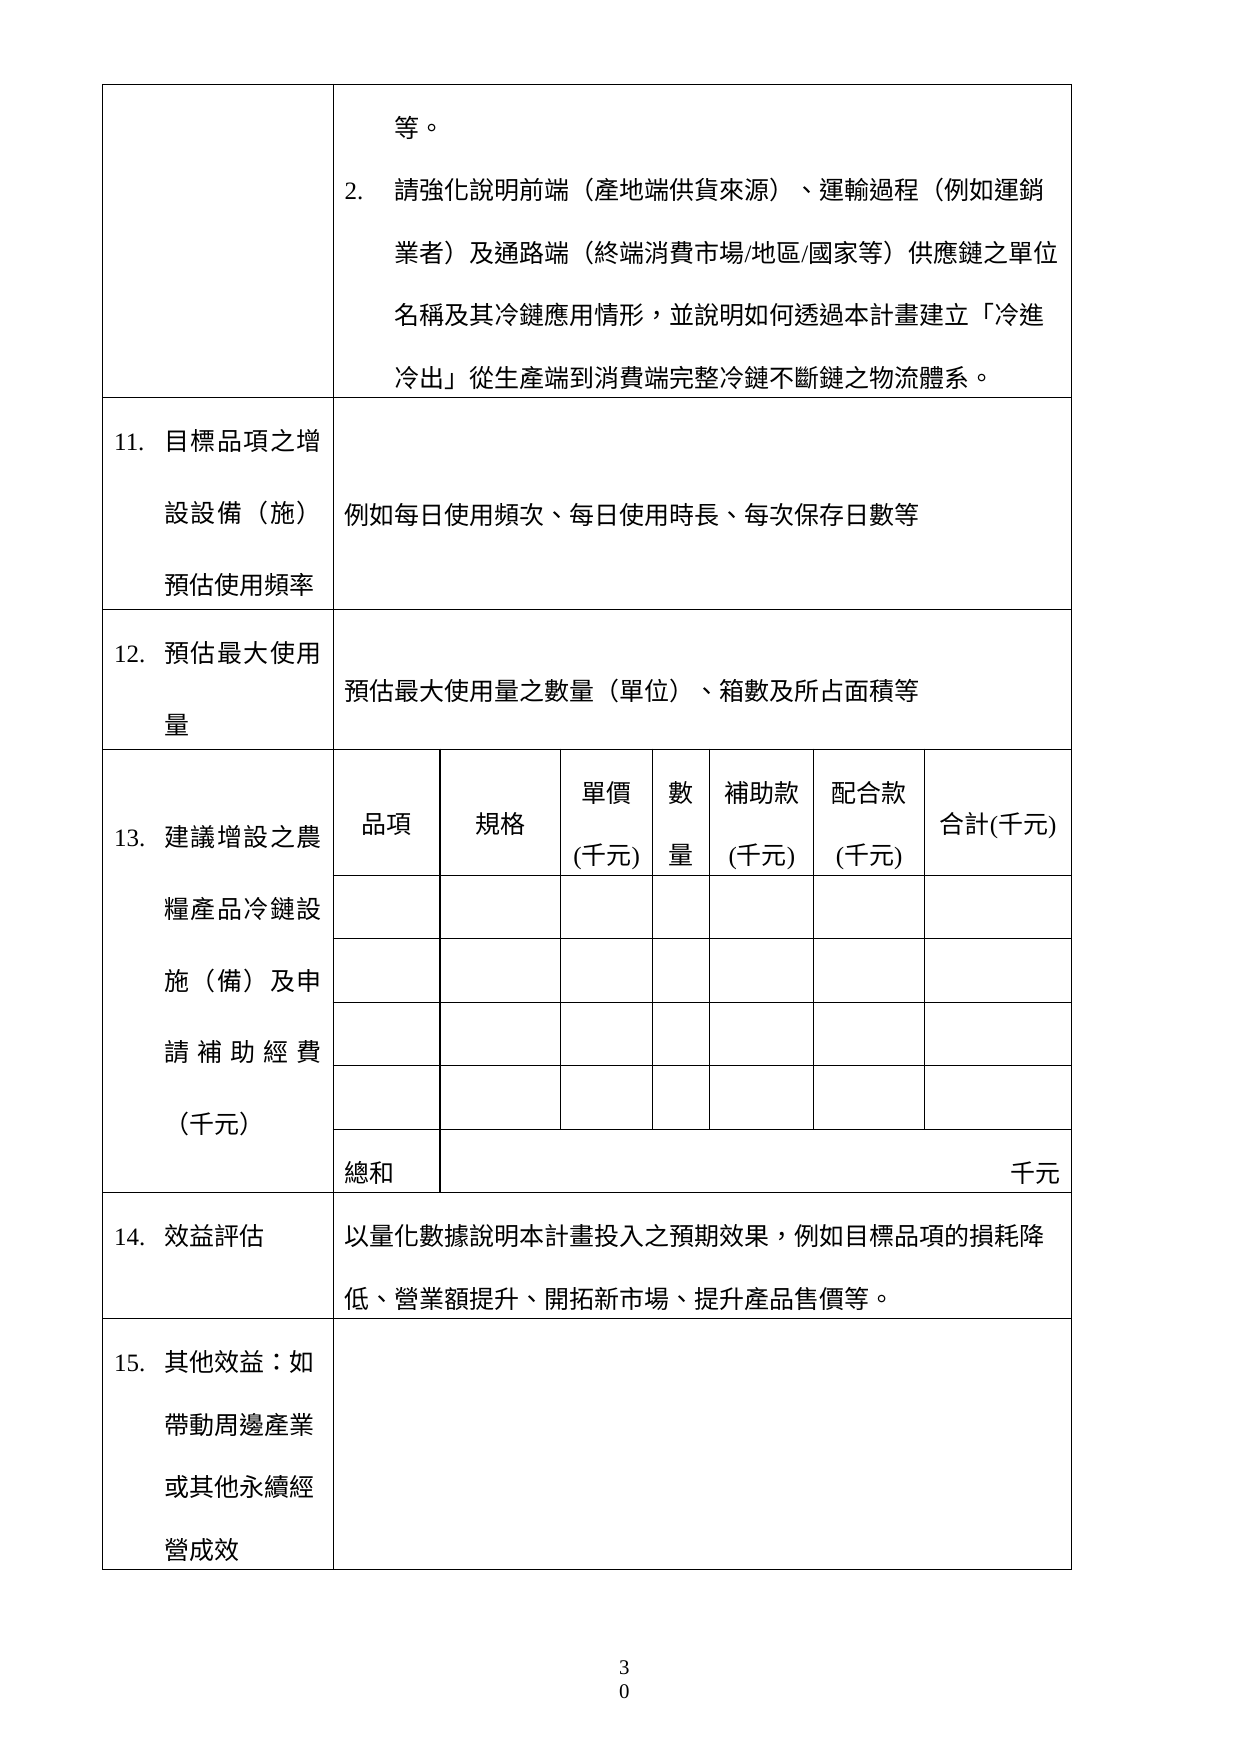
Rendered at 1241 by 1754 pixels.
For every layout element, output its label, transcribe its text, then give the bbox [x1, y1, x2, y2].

table_cell [334, 939, 439, 1002]
table_cell [441, 939, 560, 1002]
table_cell [653, 1003, 709, 1065]
table_cell [653, 1066, 709, 1129]
table_cell [561, 876, 652, 938]
table_cell [334, 1003, 439, 1065]
table_cell [653, 876, 709, 938]
table_cell [814, 939, 924, 1002]
table_cell [561, 939, 652, 1002]
table_cell 預估最大使用量之數量（單位）、箱數及所占面積等 [334, 610, 1071, 748]
table_cell [334, 876, 439, 938]
table_cell 千元 [441, 1130, 1071, 1192]
table_cell 數量 [653, 750, 709, 874]
table_cell [710, 1003, 813, 1065]
table_cell [441, 1066, 560, 1129]
table_cell 建議增設之農糧產品冷鏈設施（備）及申請補助經費（千元） [103, 750, 333, 1192]
table_cell [334, 1319, 1071, 1569]
table_cell 例如每日使用頻次、每日使用時長、每次保存日數等 [334, 398, 1071, 609]
table_cell [561, 1066, 652, 1129]
table_cell 品項 [334, 750, 439, 874]
table_cell 其他效益：如帶動周邊產業或其他永續經營成效 [103, 1319, 333, 1569]
table_cell [710, 876, 813, 938]
table_cell 合計(千元) [925, 750, 1071, 874]
table_cell [710, 939, 813, 1002]
table_cell [653, 939, 709, 1002]
table_cell 配合款(千元) [814, 750, 924, 874]
table_cell [814, 1066, 924, 1129]
table_cell 總和 [334, 1130, 439, 1192]
table_cell [925, 876, 1071, 938]
table_cell [925, 939, 1071, 1002]
table_cell [561, 1003, 652, 1065]
table_cell [814, 876, 924, 938]
table_cell 規格 [441, 750, 560, 874]
table_cell 以量化數據說明本計畫投入之預期效果，例如目標品項的損耗降低、營業額提升、開拓新市場、提升產品售價等。 [334, 1193, 1071, 1318]
table_cell 補助款(千元) [710, 750, 813, 874]
table_cell 目標品項之增設設備（施）預估使用頻率 [103, 398, 333, 609]
table_cell 預估最大使用量 [103, 610, 333, 748]
table_cell [441, 1003, 560, 1065]
table_cell [334, 1066, 439, 1129]
table_cell 請說明此作物採後處理及保存之最佳溫度，以及如何藉由增設農產品冷鏈設施（備）維持溫度變化的穩定性及提升品質等。 請強化說明前端（產地端供貨來源）、運輸過程（例如運銷業者）及通路端（終端消費市場/地區/國家等）供應鏈之單位名稱及其冷鏈應用情形，並說明如何透過本計畫建立「冷進冷出」從生產端到消費端完整冷鏈不斷鏈之物流體系。 [334, 85, 1071, 397]
table_cell [925, 1066, 1071, 1129]
table_cell [710, 1066, 813, 1129]
table_cell [441, 876, 560, 938]
table_cell [103, 85, 333, 397]
table_cell 單價(千元) [561, 750, 652, 874]
table_cell [814, 1003, 924, 1065]
table_cell [925, 1003, 1071, 1065]
table_cell 效益評估 [103, 1193, 333, 1318]
